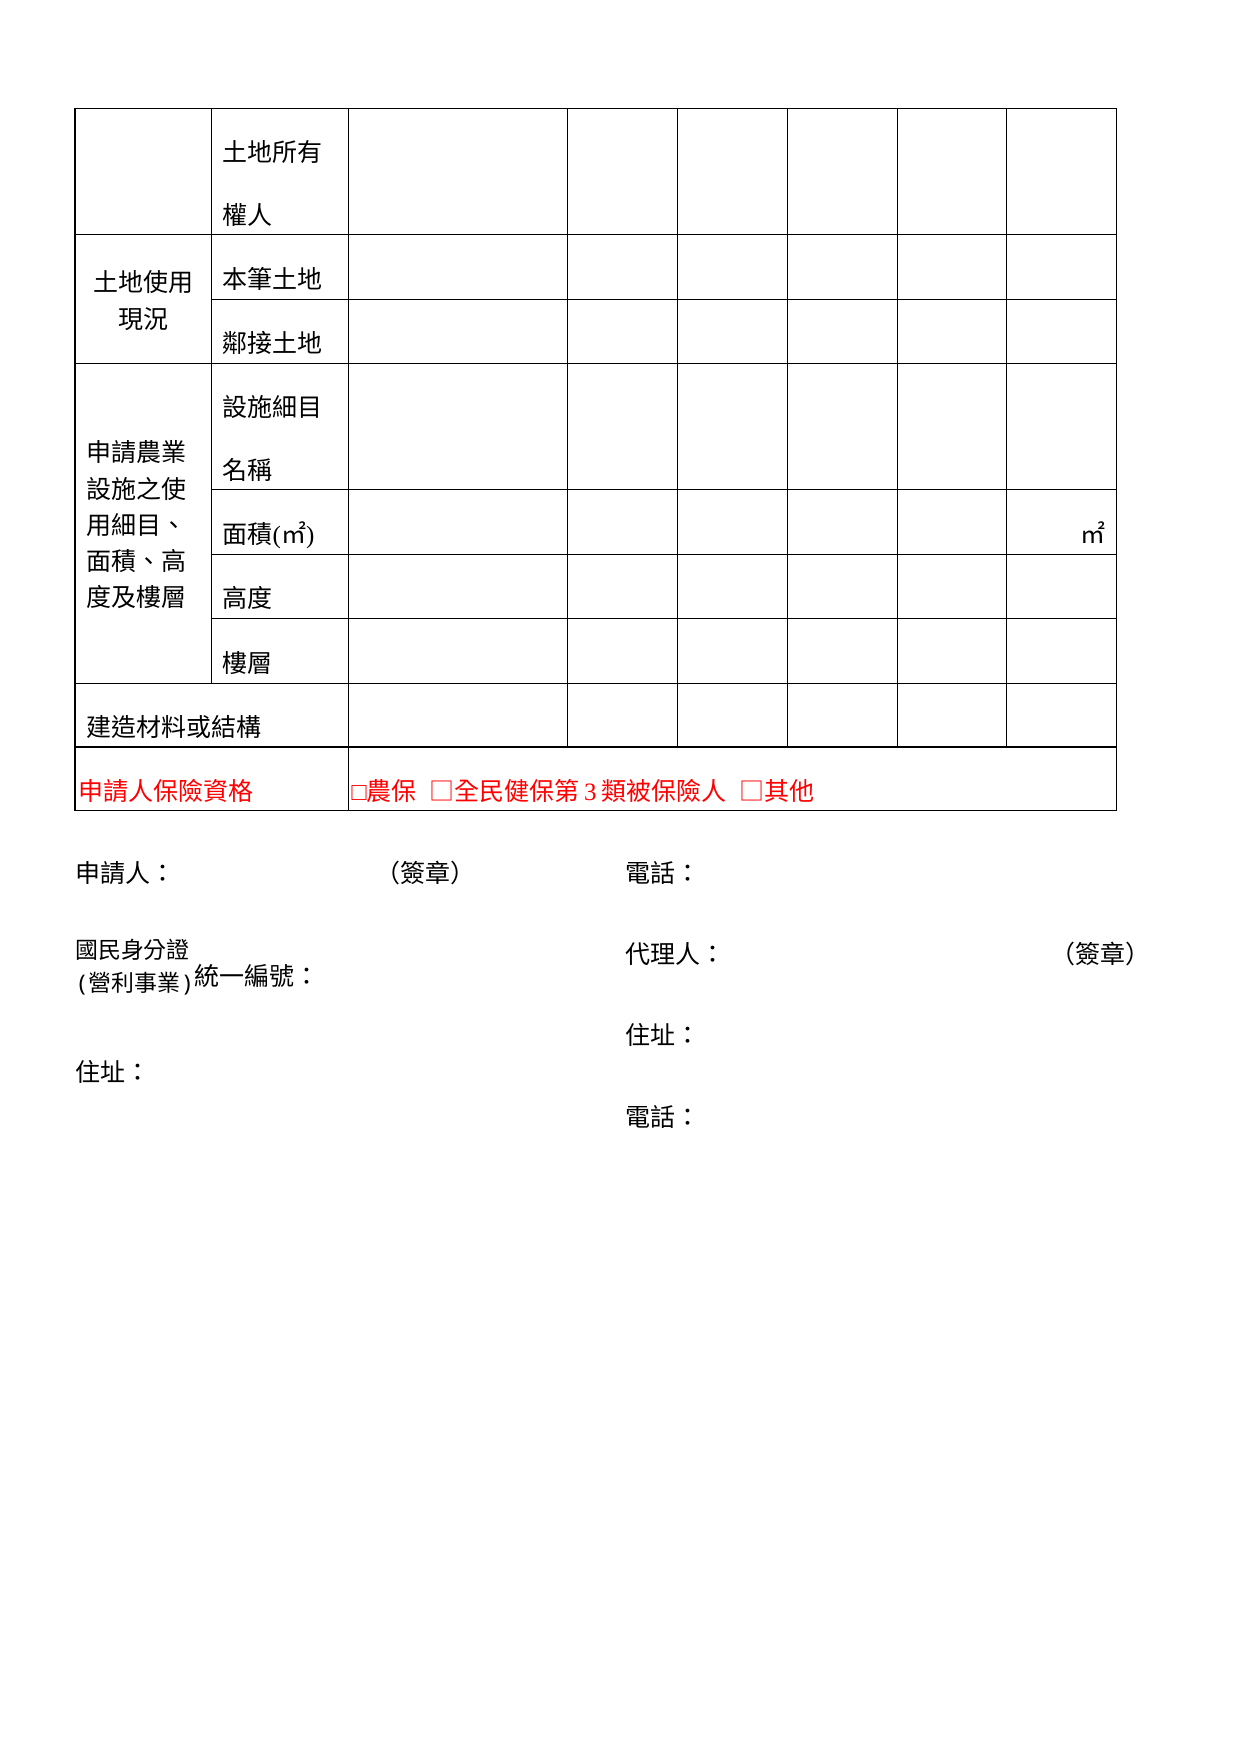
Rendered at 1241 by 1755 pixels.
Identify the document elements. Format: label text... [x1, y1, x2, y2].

table_cell [788, 109, 897, 234]
table_cell [898, 619, 1006, 683]
table_cell [788, 235, 897, 299]
table_cell [349, 619, 567, 683]
table_cell 申請人保險資格 [76, 748, 348, 810]
table_cell ㎡ [1007, 490, 1116, 554]
table_cell 申請農業設施之使用細目、面積、高度及樓層 [76, 364, 211, 683]
table_cell [349, 555, 567, 618]
table_cell 樓層 [212, 619, 348, 683]
table_cell [678, 300, 787, 363]
table_cell [1007, 684, 1116, 746]
table_cell [568, 364, 677, 489]
table_cell 高度 [212, 555, 348, 618]
table_cell [898, 300, 1006, 363]
table_cell 建造材料或結構 [76, 684, 348, 746]
table_cell [568, 684, 677, 746]
text 住址： [75, 1028, 616, 1091]
table_cell [678, 235, 787, 299]
text 住址： [625, 992, 1165, 1055]
table_cell 面積(㎡) [212, 490, 348, 554]
table_cell [898, 555, 1006, 618]
table_cell [788, 490, 897, 554]
table_cell [898, 235, 1006, 299]
table_cell [349, 300, 567, 363]
table_cell [788, 684, 897, 746]
table_cell [1007, 555, 1116, 618]
table_header [76, 109, 211, 234]
table_cell [678, 619, 787, 683]
table_cell [568, 619, 677, 683]
text 申請人： （簽章） [75, 830, 616, 892]
table_cell [349, 490, 567, 554]
table_cell 土地使用現況 [76, 235, 211, 363]
table_cell [788, 364, 897, 489]
text 電話： [625, 1073, 1165, 1136]
table_cell 土地所有權人 [212, 109, 348, 234]
table_cell [349, 235, 567, 299]
table_cell □農保 □全民健保第3類被保險人 □其他 [349, 748, 1116, 810]
table_cell [898, 364, 1006, 489]
table_cell [898, 109, 1006, 234]
table_cell [568, 490, 677, 554]
table_cell [788, 300, 897, 363]
table_cell [349, 684, 567, 746]
table_cell [898, 684, 1006, 746]
table_cell [1007, 235, 1116, 299]
table_cell [349, 109, 567, 234]
table_cell [568, 300, 677, 363]
table_cell [1007, 109, 1116, 234]
table_cell [898, 490, 1006, 554]
table_cell 鄰接土地 [212, 300, 348, 363]
table_cell [678, 555, 787, 618]
table_cell [568, 235, 677, 299]
table_cell [1007, 619, 1116, 683]
table_cell [788, 619, 897, 683]
table_cell [349, 364, 567, 489]
table_cell [568, 109, 677, 234]
table_cell [788, 555, 897, 618]
table_cell [568, 555, 677, 618]
text 電話： [625, 830, 1165, 892]
text 國民身分證(營利事業)統一編號： [75, 892, 616, 1017]
text 代理人： （簽章） [625, 911, 1165, 973]
table_cell [678, 684, 787, 746]
table_cell [1007, 364, 1116, 489]
table_cell [1007, 300, 1116, 363]
table_cell 設施細目名稱 [212, 364, 348, 489]
table_cell [678, 490, 787, 554]
table_cell 本筆土地 [212, 235, 348, 299]
table_cell [678, 364, 787, 489]
table_cell [678, 109, 787, 234]
